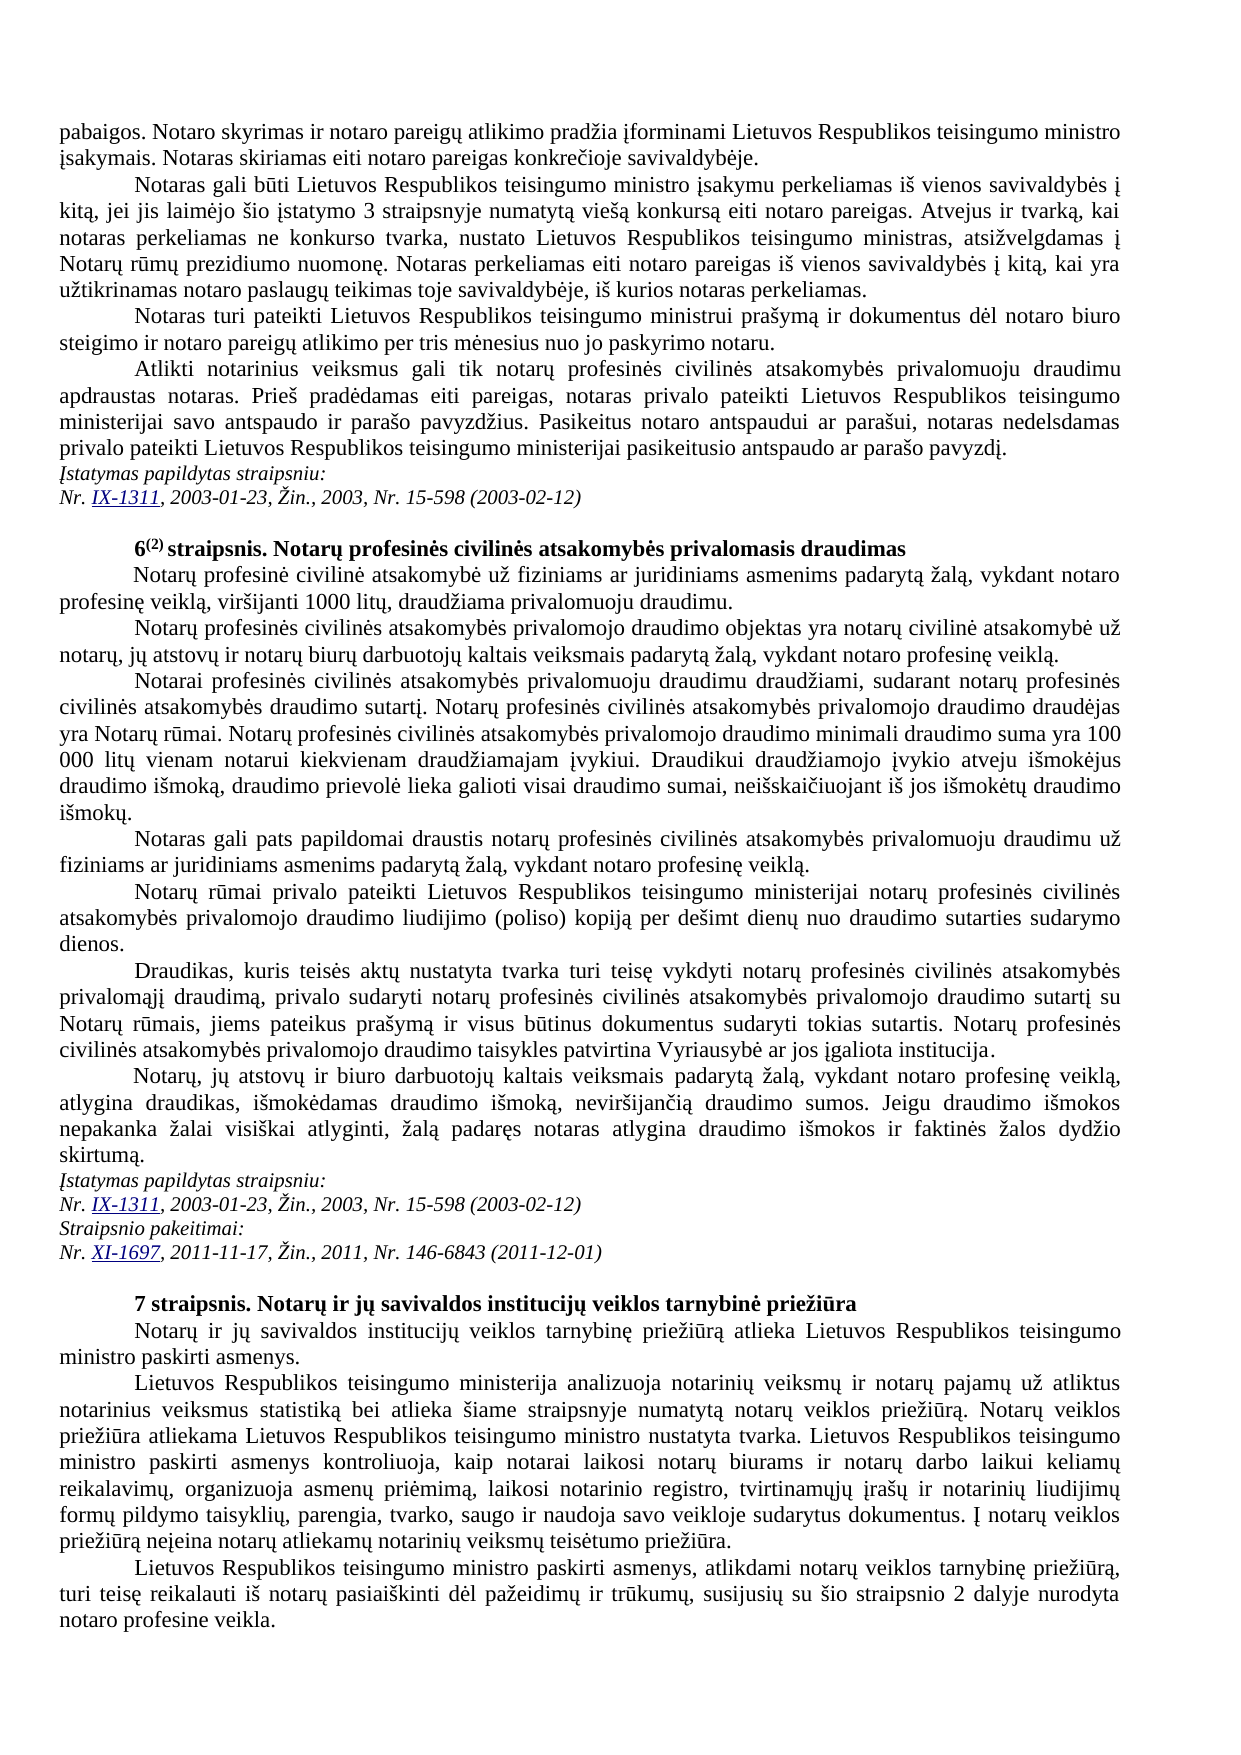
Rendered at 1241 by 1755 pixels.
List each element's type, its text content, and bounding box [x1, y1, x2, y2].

text Draudikas, kuris teisės aktų nustatyta tvarka turi teisę vykdyti notarų profesinės civilinės atsakomybės privalomąjį draudimą, privalo sudaryti notarų profesinės civilinės atsakomybės privalomojo draudimo sutartį su Notarų rūmais, jiems pateikus prašymą ir visus būtinus dokumentus sudaryti tokias sutartis. Notarų profesinės civilinės atsakomybės privalomojo draudimo taisykles patvirtina Vyriausybė ar jos įgaliota institucija. [59, 957, 1122, 1062]
text 6(2) straipsnis. Notarų profesinės civilinės atsakomybės privalomasis draudimas [59, 535, 1122, 562]
text Notarų profesinė civilinė atsakomybė už fiziniams ar juridiniams asmenims padarytą žalą, vykdant notaro profesinę veiklą, viršijanti 1000 litų, draudžiama privalomuoju draudimu. [59, 562, 1122, 614]
text Įstatymas papildytas straipsniu: [59, 1168, 1122, 1192]
text Notarai profesinės civilinės atsakomybės privalomuoju draudimu draudžiami, sudarant notarų profesinės civilinės atsakomybės draudimo sutartį. Notarų profesinės civilinės atsakomybės privalomojo draudimo draudėjas yra Notarų rūmai. Notarų profesinės civilinės atsakomybės privalomojo draudimo minimali draudimo suma yra 100 000 litų vienam notarui kiekvienam draudžiamajam įvykiui. Draudikui draudžiamojo įvykio atveju išmokėjus draudimo išmoką, draudimo prievolė lieka galioti visai draudimo sumai, neišskaičiuojant iš jos išmokėtų draudimo išmokų. [59, 667, 1122, 825]
text Atlikti notarinius veiksmus gali tik notarų profesinės civilinės atsakomybės privalomuoju draudimu apdraustas notaras. Prieš pradėdamas eiti pareigas, notaras privalo pateikti Lietuvos Respublikos teisingumo ministerijai savo antspaudo ir parašo pavyzdžius. Pasikeitus notaro antspaudui ar parašui, notaras nedelsdamas privalo pateikti Lietuvos Respublikos teisingumo ministerijai pasikeitusio antspaudo ar parašo pavyzdį. [59, 355, 1122, 461]
text Notarų, jų atstovų ir biuro darbuotojų kaltais veiksmais padarytą žalą, vykdant notaro profesinę veiklą, atlygina draudikas, išmokėdamas draudimo išmoką, neviršijančią draudimo sumos. Jeigu draudimo išmokos nepakanka žalai visiškai atlyginti, žalą padaręs notaras atlygina draudimo išmokos ir faktinės žalos dydžio skirtumą. [59, 1062, 1122, 1168]
text Įstatymas papildytas straipsniu: [59, 461, 1122, 485]
text pabaigos. Notaro skyrimas ir notaro pareigų atlikimo pradžia įforminami Lietuvos Respublikos teisingumo ministro įsakymais. Notaras skiriamas eiti notaro pareigas konkrečioje savivaldybėje. [59, 118, 1122, 171]
text Notarų rūmai privalo pateikti Lietuvos Respublikos teisingumo ministerijai notarų profesinės civilinės atsakomybės privalomojo draudimo liudijimo (poliso) kopiją per dešimt dienų nuo draudimo sutarties sudarymo dienos. [59, 878, 1122, 957]
text Notarų ir jų savivaldos institucijų veiklos tarnybinę priežiūrą atlieka Lietuvos Respublikos teisingumo ministro paskirti asmenys. [59, 1317, 1122, 1369]
text Notarų profesinės civilinės atsakomybės privalomojo draudimo objektas yra notarų civilinė atsakomybė už notarų, jų atstovų ir notarų biurų darbuotojų kaltais veiksmais padarytą žalą, vykdant notaro profesinę veiklą. [59, 614, 1122, 667]
text Notaras turi pateikti Lietuvos Respublikos teisingumo ministrui prašymą ir dokumentus dėl notaro biuro steigimo ir notaro pareigų atlikimo per tris mėnesius nuo jo paskyrimo notaru. [59, 303, 1122, 355]
text Notaras gali būti Lietuvos Respublikos teisingumo ministro įsakymu perkeliamas iš vienos savivaldybės į kitą, jei jis laimėjo šio įstatymo 3 straipsnyje numatytą viešą konkursą eiti notaro pareigas. Atvejus ir tvarką, kai notaras perkeliamas ne konkurso tvarka, nustato Lietuvos Respublikos teisingumo ministras, atsižvelgdamas į Notarų rūmų prezidiumo nuomonę. Notaras perkeliamas eiti notaro pareigas iš vienos savivaldybės į kitą, kai yra užtikrinamas notaro paslaugų teikimas toje savivaldybėje, iš kurios notaras perkeliamas. [59, 171, 1122, 303]
text Straipsnio pakeitimai: [59, 1216, 1122, 1240]
text Lietuvos Respublikos teisingumo ministerija analizuoja notarinių veiksmų ir notarų pajamų už atliktus notarinius veiksmus statistiką bei atlieka šiame straipsnyje numatytą notarų veiklos priežiūrą. Notarų veiklos priežiūra atliekama Lietuvos Respublikos teisingumo ministro nustatyta tvarka. Lietuvos Respublikos teisingumo ministro paskirti asmenys kontroliuoja, kaip notarai laikosi notarų biurams ir notarų darbo laikui keliamų reikalavimų, organizuoja asmenų priėmimą, laikosi notarinio registro, tvirtinamųjų įrašų ir notarinių liudijimų formų pildymo taisyklių, parengia, tvarko, saugo ir naudoja savo veikloje sudarytus dokumentus. Į notarų veiklos priežiūrą neįeina notarų atliekamų notarinių veiksmų teisėtumo priežiūra. [59, 1369, 1122, 1554]
text Nr. XI-1697, 2011-11-17, Žin., 2011, Nr. 146-6843 (2011-12-01) [59, 1240, 1122, 1264]
text Notaras gali pats papildomai draustis notarų profesinės civilinės atsakomybės privalomuoju draudimu už fiziniams ar juridiniams asmenims padarytą žalą, vykdant notaro profesinę veiklą. [59, 825, 1122, 878]
text 7 straipsnis. Notarų ir jų savivaldos institucijų veiklos tarnybinė priežiūra [59, 1290, 1122, 1317]
text Nr. IX-1311, 2003-01-23, Žin., 2003, Nr. 15-598 (2003-02-12) [59, 1192, 1122, 1216]
text Lietuvos Respublikos teisingumo ministro paskirti asmenys, atlikdami notarų veiklos tarnybinę priežiūrą, turi teisę reikalauti iš notarų pasiaiškinti dėl pažeidimų ir trūkumų, susijusių su šio straipsnio 2 dalyje nurodyta notaro profesine veikla. [59, 1554, 1122, 1633]
text Nr. IX-1311, 2003-01-23, Žin., 2003, Nr. 15-598 (2003-02-12) [59, 485, 1122, 509]
